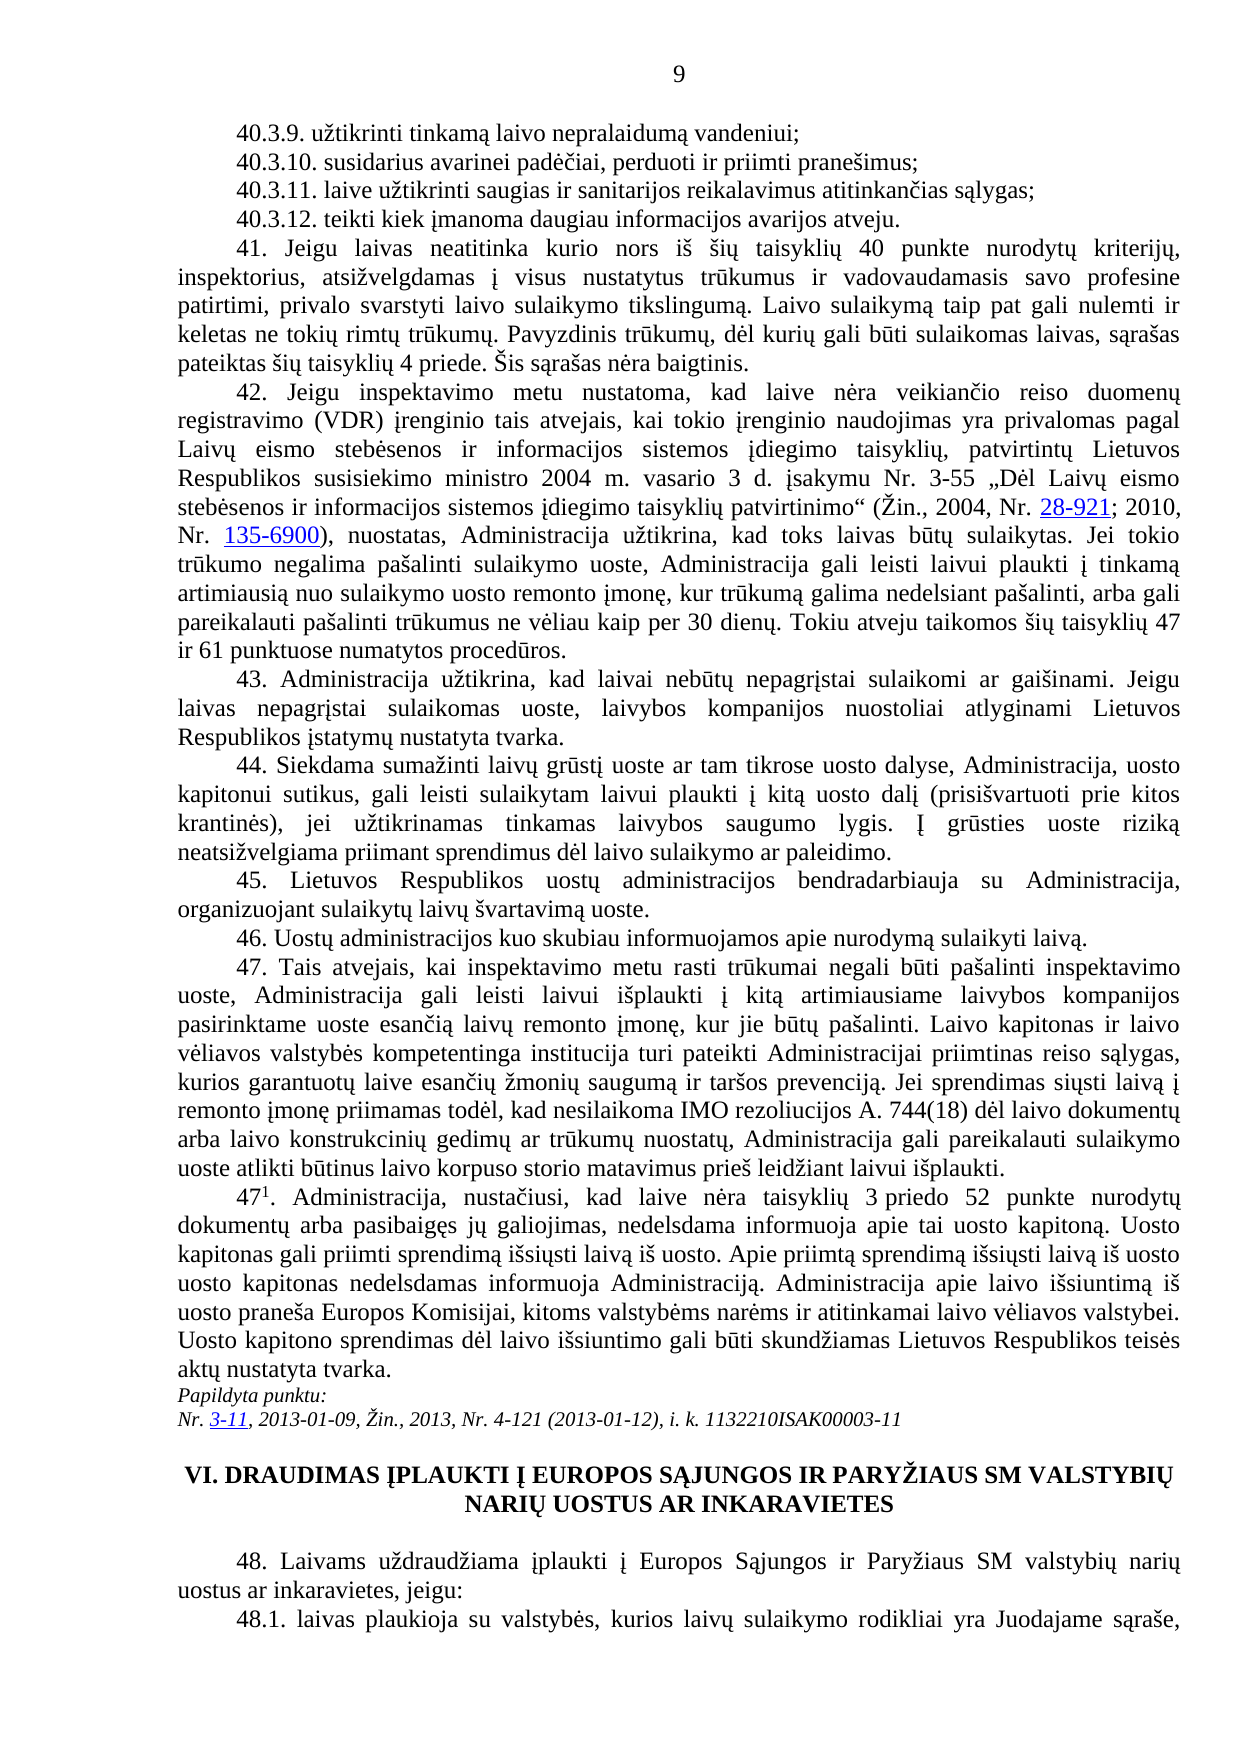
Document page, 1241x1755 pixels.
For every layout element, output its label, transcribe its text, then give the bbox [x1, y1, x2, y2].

text 44. Siekdama sumažinti laivų grūstį uoste ar tam tikrose uosto dalyse, Administracija, uosto kapitonui sutikus, gali leisti sulaikytam laivui plaukti į kitą uosto dalį (prisišvartuoti prie kitos krantinės), jei užtikrinamas tinkamas laivybos saugumo lygis. Į grūsties uoste riziką neatsižvelgiama priimant sprendimus dėl laivo sulaikymo ar paleidimo. [177, 751, 1181, 866]
text 48.1. laivas plaukioja su valstybės, kurios laivų sulaikymo rodikliai yra Juodajame sąraše, [177, 1604, 1181, 1632]
text 471. Administracija, nustačiusi, kad laive nėra taisyklių 3 priedo 52 punkte nurodytų dokumentų arba pasibaigęs jų galiojimas, nedelsdama informuoja apie tai uosto kapitoną. Uosto kapitonas gali priimti sprendimą išsiųsti laivą iš uosto. Apie priimtą sprendimą išsiųsti laivą iš uosto uosto kapitonas nedelsdamas informuoja Administraciją. Administracija apie laivo išsiuntimą iš uosto praneša Europos Komisijai, kitoms valstybėms narėms ir atitinkamai laivo vėliavos valstybei. Uosto kapitono sprendimas dėl laivo išsiuntimo gali būti skundžiamas Lietuvos Respublikos teisės aktų nustatyta tvarka. [177, 1182, 1181, 1383]
text 47. Tais atvejais, kai inspektavimo metu rasti trūkumai negali būti pašalinti inspektavimo uoste, Administracija gali leisti laivui išplaukti į kitą artimiausiame laivybos kompanijos pasirinktame uoste esančią laivų remonto įmonę, kur jie būtų pašalinti. Laivo kapitonas ir laivo vėliavos valstybės kompetentinga institucija turi pateikti Administracijai priimtinas reiso sąlygas, kurios garantuotų laive esančių žmonių saugumą ir taršos prevenciją. Jei sprendimas siųsti laivą į remonto įmonę priimamas todėl, kad nesilaikoma IMO rezoliucijos A. 744(18) dėl laivo dokumentų arba laivo konstrukcinių gedimų ar trūkumų nuostatų, Administracija gali pareikalauti sulaikymo uoste atlikti būtinus laivo korpuso storio matavimus prieš leidžiant laivui išplaukti. [177, 952, 1181, 1182]
text 40.3.9. užtikrinti tinkamą laivo nepralaidumą vandeniui; [177, 118, 1181, 147]
text Nr. 3-11, 2013-01-09, Žin., 2013, Nr. 4-121 (2013-01-12), i. k. 1132210ISAK00003-11 [177, 1407, 1181, 1431]
text Papildyta punktu: [177, 1383, 1181, 1407]
text VI. DRAUDIMAS ĮPLAUKTI Į EUROPOS SĄJUNGOS IR PARYŽIAUS SM VALSTYBIŲ NARIŲ UOSTUS AR INKARAVIETES [177, 1460, 1181, 1517]
text 46. Uostų administracijos kuo skubiau informuojamos apie nurodymą sulaikyti laivą. [177, 923, 1181, 952]
text 43. Administracija užtikrina, kad laivai nebūtų nepagrįstai sulaikomi ar gaišinami. Jeigu laivas nepagrįstai sulaikomas uoste, laivybos kompanijos nuostoliai atlyginami Lietuvos Respublikos įstatymų nustatyta tvarka. [177, 664, 1181, 751]
text 41. Jeigu laivas neatitinka kurio nors iš šių taisyklių 40 punkte nurodytų kriterijų, inspektorius, atsižvelgdamas į visus nustatytus trūkumus ir vadovaudamasis savo profesine patirtimi, privalo svarstyti laivo sulaikymo tikslingumą. Laivo sulaikymą taip pat gali nulemti ir keletas ne tokių rimtų trūkumų. Pavyzdinis trūkumų, dėl kurių gali būti sulaikomas laivas, sąrašas pateiktas šių taisyklių 4 priede. Šis sąrašas nėra baigtinis. [177, 233, 1181, 377]
text 40.3.11. laive užtikrinti saugias ir sanitarijos reikalavimus atitinkančias sąlygas; [177, 176, 1181, 204]
text 45. Lietuvos Respublikos uostų administracijos bendradarbiauja su Administracija, organizuojant sulaikytų laivų švartavimą uoste. [177, 866, 1181, 923]
text 48. Laivams uždraudžiama įplaukti į Europos Sąjungos ir Paryžiaus SM valstybių narių uostus ar inkaravietes, jeigu: [177, 1546, 1181, 1604]
text 40.3.12. teikti kiek įmanoma daugiau informacijos avarijos atveju. [177, 204, 1181, 233]
text 42. Jeigu inspektavimo metu nustatoma, kad laive nėra veikiančio reiso duomenų registravimo (VDR) įrenginio tais atvejais, kai tokio įrenginio naudojimas yra privalomas pagal Laivų eismo stebėsenos ir informacijos sistemos įdiegimo taisyklių, patvirtintų Lietuvos Respublikos susisiekimo ministro 2004 m. vasario 3 d. įsakymu Nr. 3-55 „Dėl Laivų eismo stebėsenos ir informacijos sistemos įdiegimo taisyklių patvirtinimo“ (Žin., 2004, Nr. 28-921; 2010, Nr. 135-6900), nuostatas, Administracija užtikrina, kad toks laivas būtų sulaikytas. Jei tokio trūkumo negalima pašalinti sulaikymo uoste, Administracija gali leisti laivui plaukti į tinkamą artimiausią nuo sulaikymo uosto remonto įmonę, kur trūkumą galima nedelsiant pašalinti, arba gali pareikalauti pašalinti trūkumus ne vėliau kaip per 30 dienų. Tokiu atveju taikomos šių taisyklių 47 ir 61 punktuose numatytos procedūros. [177, 377, 1181, 664]
text 40.3.10. susidarius avarinei padėčiai, perduoti ir priimti pranešimus; [177, 147, 1181, 176]
